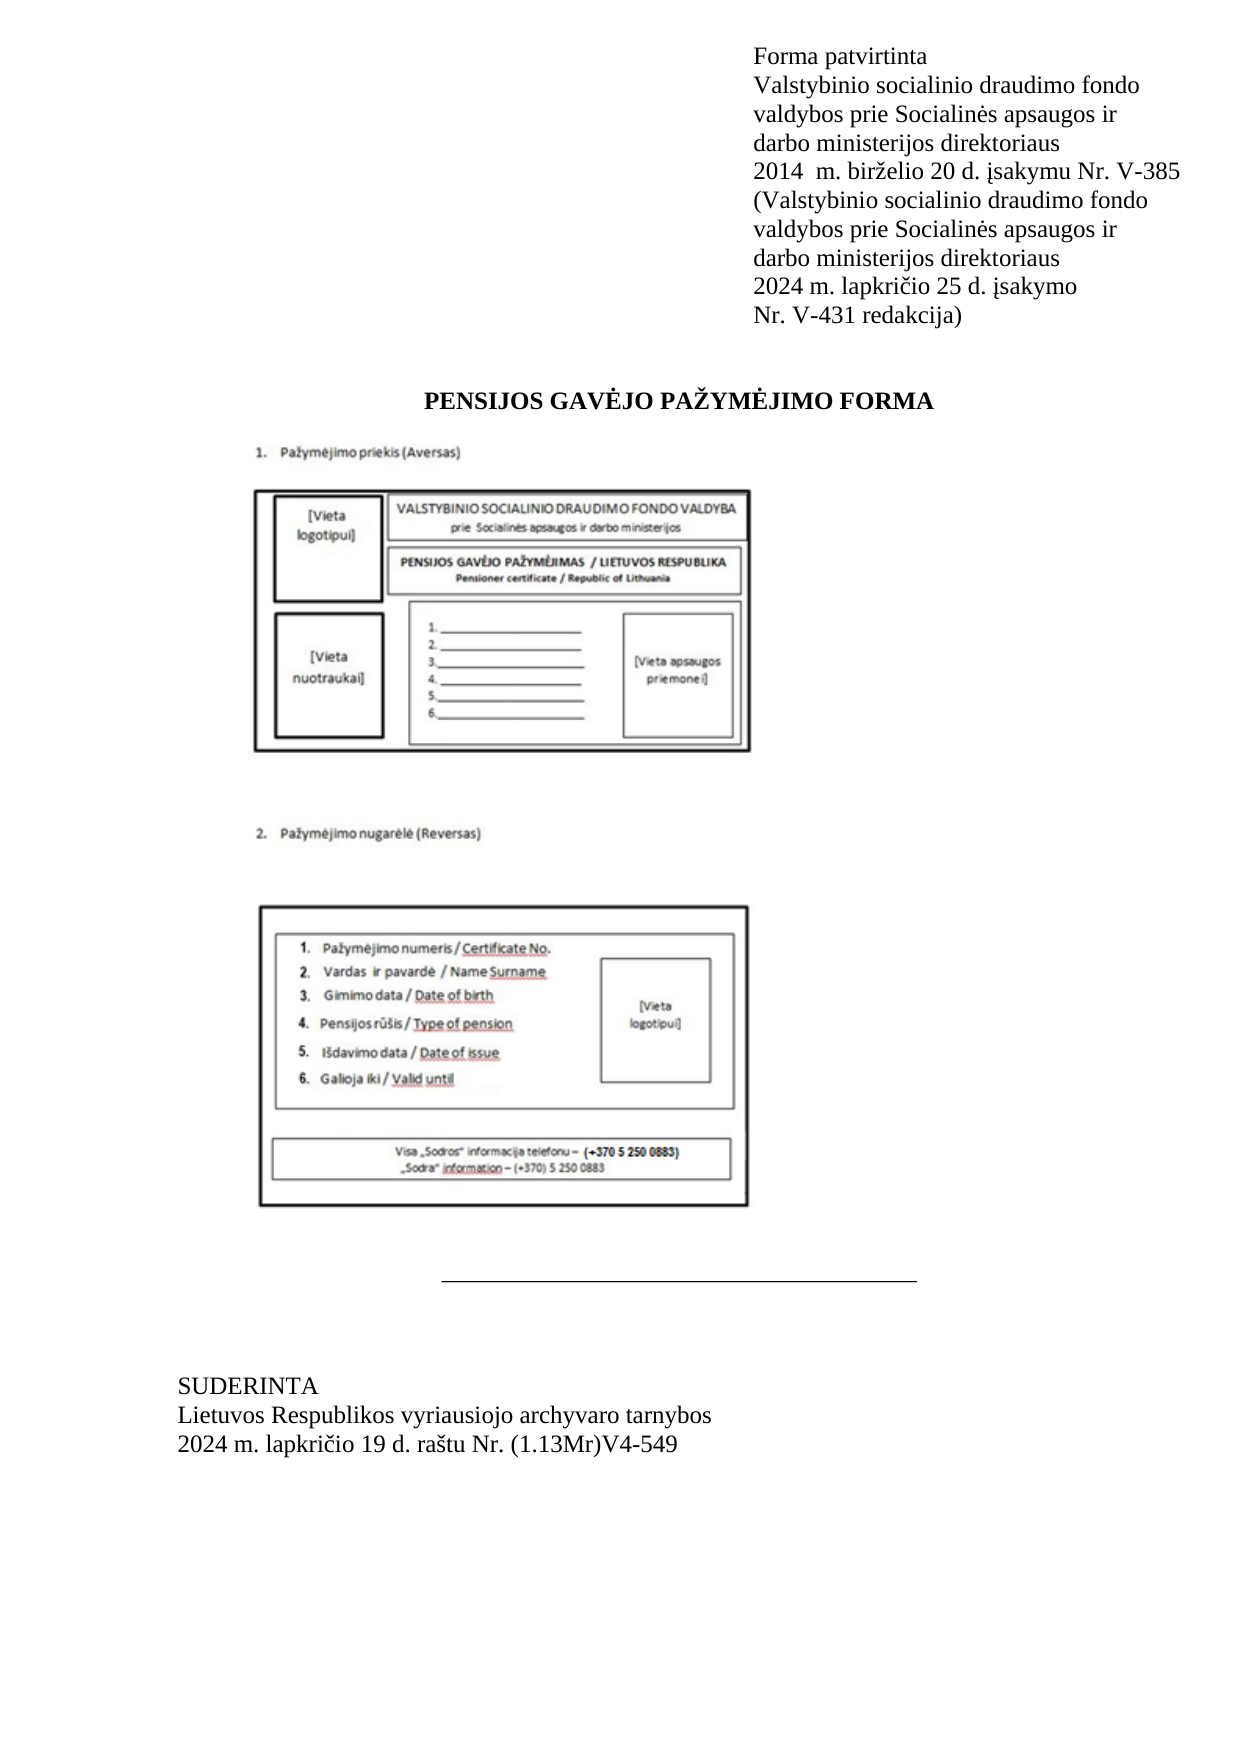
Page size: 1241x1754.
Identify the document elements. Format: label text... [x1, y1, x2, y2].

text (Valstybinio socialinio draudimo fondo [753, 185, 1181, 214]
text Forma patvirtinta [753, 41, 1181, 70]
text 2024 m. lapkričio 25 d. įsakymo [753, 271, 1181, 300]
text Pensijos gavėjo pažymėjimo forma [177, 386, 1181, 415]
text valdybos prie Socialinės apsaugos ir [753, 99, 1181, 128]
text Lietuvos Respublikos vyriausiojo archyvaro tarnybos [177, 1400, 1181, 1429]
text 2024 m. lapkričio 19 d. raštu Nr. (1.13Mr)V4-549 [177, 1429, 1181, 1458]
text darbo ministerijos direktoriaus [753, 243, 1181, 271]
text valdybos prie Socialinės apsaugos ir [753, 214, 1181, 243]
text SUDERINTA [177, 1371, 1181, 1400]
text darbo ministerijos direktoriaus [753, 128, 1181, 156]
text 2014 m. birželio 20 d. įsakymu Nr. V-385 [753, 156, 1181, 185]
text Nr. V-431 redakcija) [753, 300, 1181, 329]
text ______________________________________ [177, 1256, 1181, 1285]
text Valstybinio socialinio draudimo fondo [753, 70, 1181, 99]
